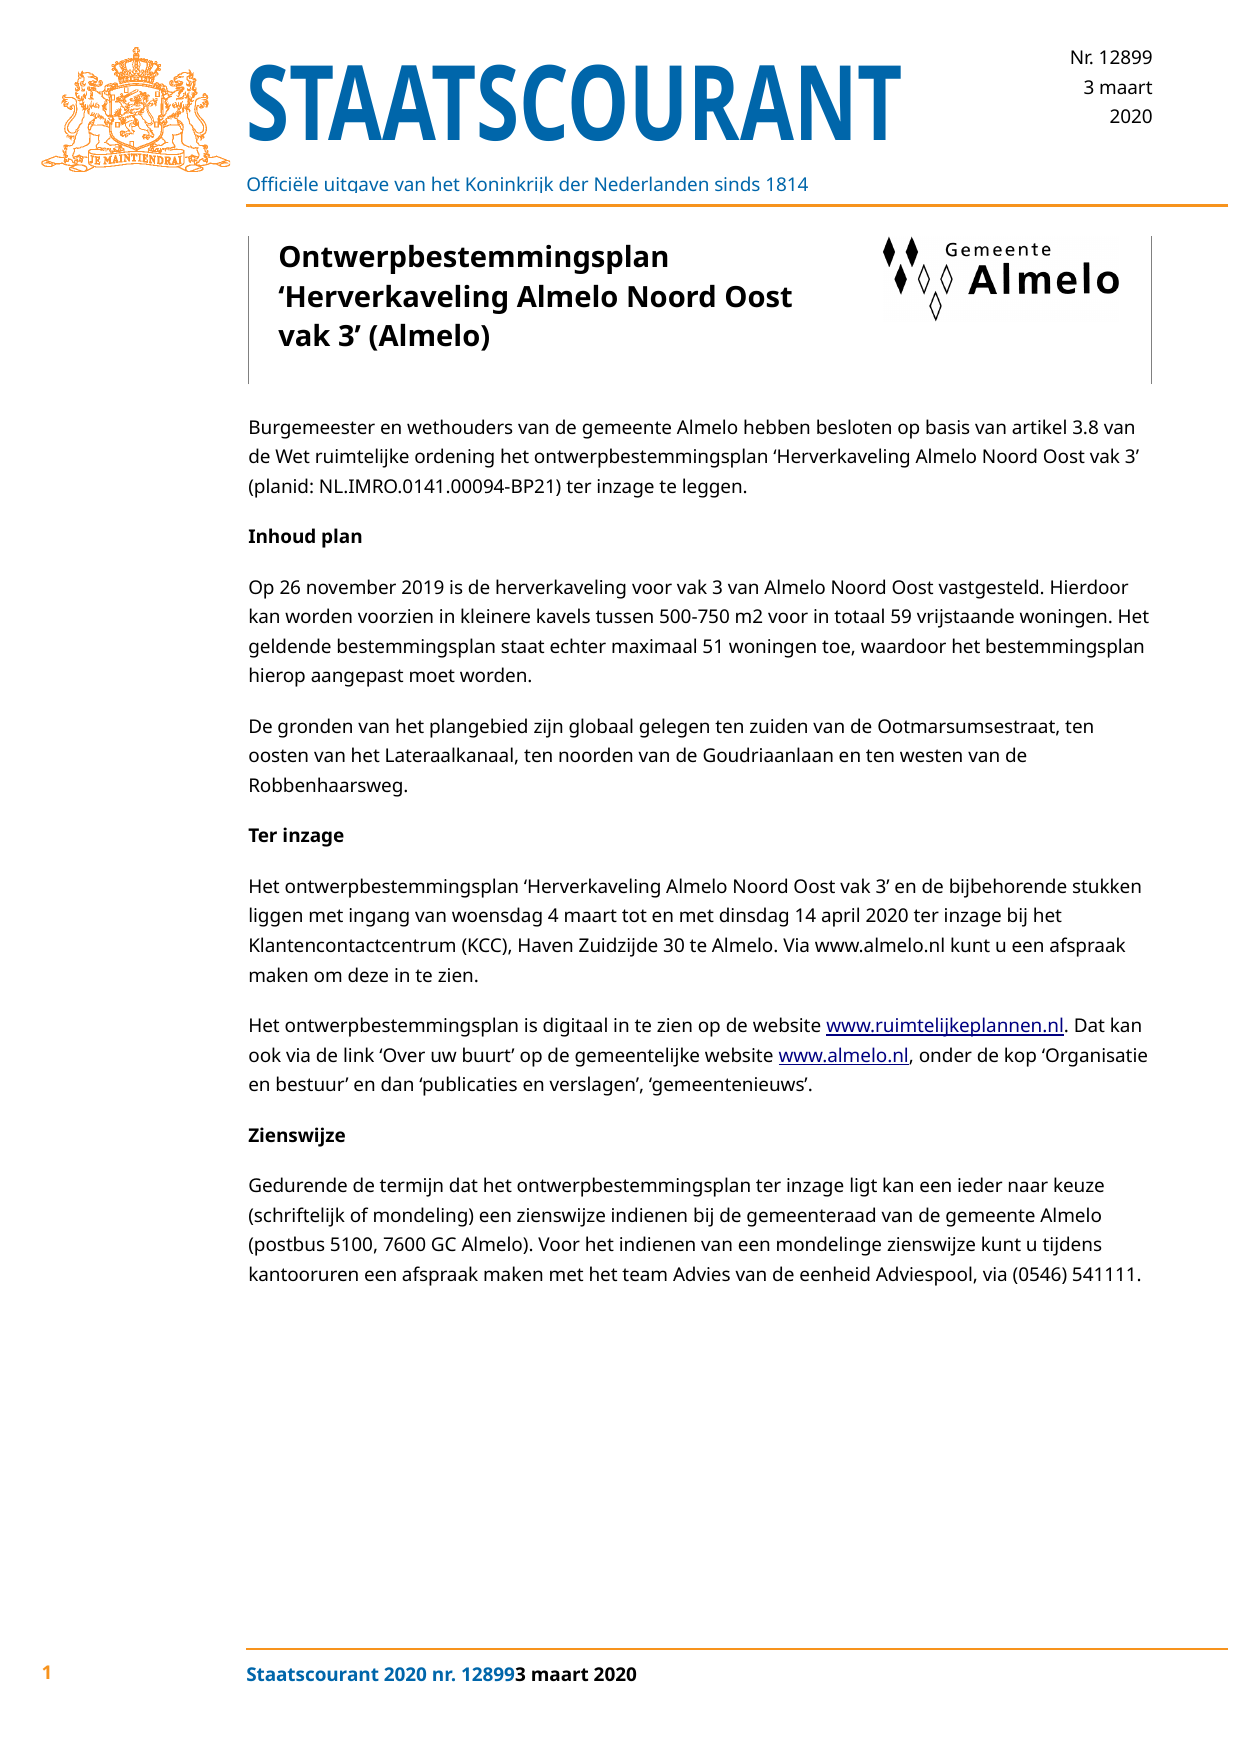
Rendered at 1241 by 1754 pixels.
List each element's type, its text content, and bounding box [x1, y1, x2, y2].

text De gronden van het plangebied zijn globaal gelegen ten zuiden van de Ootmarsumsestraat, ten oosten van het Lateraalkanaal, ten noorden van de Goudriaanlaan en ten westen van de Robbenhaarsweg. [248, 713, 1152, 798]
text Het ontwerpbestemmingsplan ‘Herverkaveling Almelo Noord Oost vak 3’ en de bijbehorende stukken liggen met ingang van woensdag 4 maart tot en met dinsdag 14 april 2020 ter inzage bij het Klantencontactcentrum (KCC), Haven Zuidzijde 30 te Almelo. Via www.almelo.nl kunt u een afspraak maken om deze in te zien. [248, 873, 1152, 988]
text Ter inzage [248, 823, 1152, 848]
picture [41, 47, 231, 172]
table_header [850, 236, 1151, 384]
text Op 26 november 2019 is de herverkaveling voor vak 3 van Almelo Noord Oost vastgesteld. Hierdoor kan worden voorzien in kleinere kavels tussen 500-750 m2 voor in totaal 59 vrijstaande woningen. Het geldende bestemmingsplan staat echter maximaal 51 woningen toe, waardoor het bestemmingsplan hierop aangepast moet worden. [248, 574, 1152, 688]
picture [882, 236, 1119, 322]
table_header Ontwerpbestemmingsplan ‘Herverkaveling Almelo Noord Oost vak 3’ (Almelo) [249, 236, 850, 384]
text Het ontwerpbestemmingsplan is digitaal in te zien op de website www.ruimtelijkeplannen.nl. Dat kan ook via de link ‘Over uw buurt’ op de gemeentelijke website www.almelo.nl, onder de kop ‘Organisatie en bestuur’ en dan ‘publicaties en verslagen’, ‘gemeentenieuws’. [248, 1012, 1152, 1097]
text Gedurende de termijn dat het ontwerpbestemmingsplan ter inzage ligt kan een ieder naar keuze (schriftelijk of mondeling) een zienswijze indienen bij de gemeenteraad van de gemeente Almelo (postbus 5100, 7600 GC Almelo). Voor het indienen van een mondelinge zienswijze kunt u tijdens kantooruren een afspraak maken met het team Advies van de eenheid Adviespool, via (0546) 541111. [248, 1172, 1152, 1287]
text Zienswijze [248, 1122, 1152, 1148]
text Burgemeester en wethouders van de gemeente Almelo hebben besloten op basis van artikel 3.8 van de Wet ruimtelijke ordening het ontwerpbestemmingsplan ‘Herverkaveling Almelo Noord Oost vak 3’ (planid: NL.IMRO.0141.00094-BP21) ter inzage te leggen. [248, 414, 1152, 499]
text Inhoud plan [248, 523, 1152, 549]
